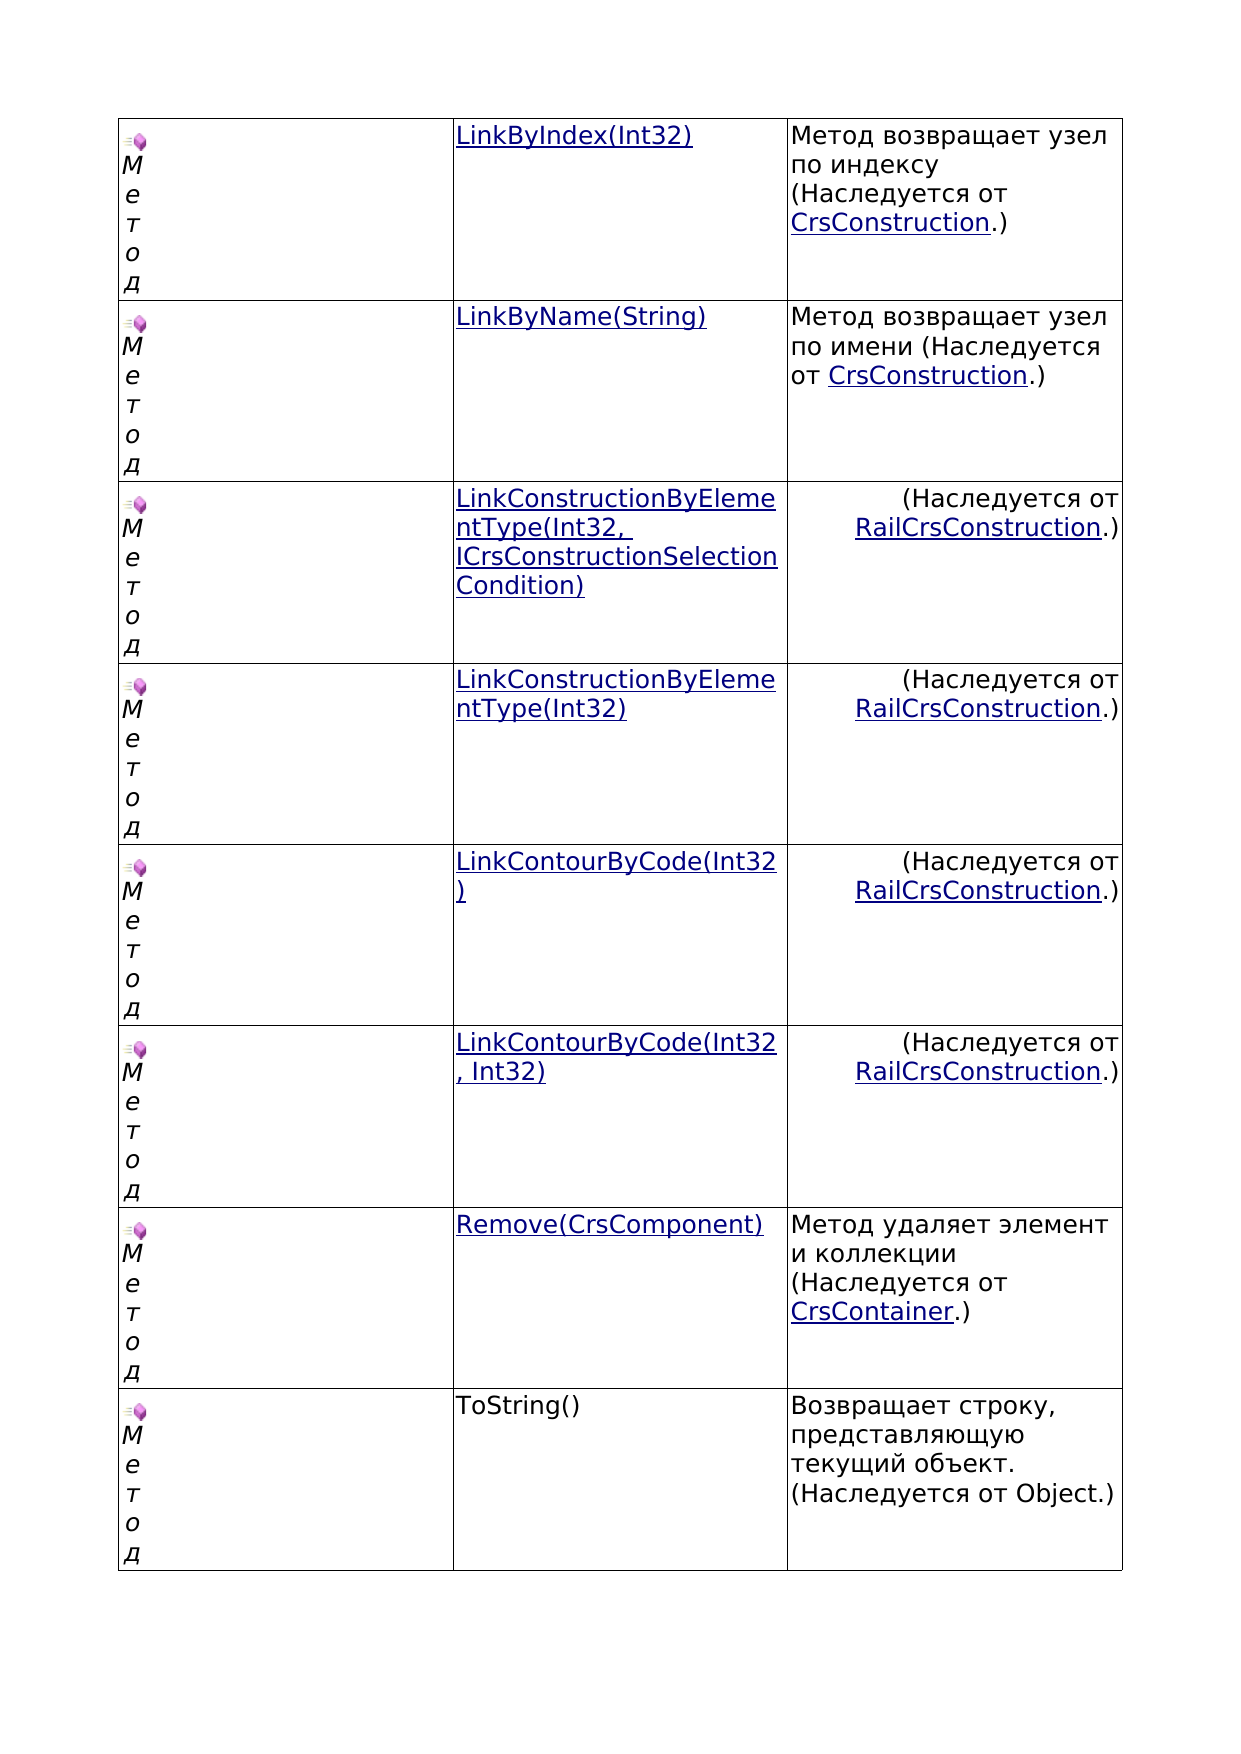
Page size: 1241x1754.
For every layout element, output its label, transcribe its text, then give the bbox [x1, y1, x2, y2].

table_cell (Наследуется от RailCrsConstruction.) [788, 1026, 1122, 1207]
table_cell [119, 845, 453, 1025]
table_cell [119, 301, 453, 481]
table_cell [119, 119, 453, 299]
table_cell [119, 664, 453, 844]
picture [121, 1403, 147, 1421]
table_cell LinkContourByCode(Int32) [454, 845, 787, 1025]
table_cell [119, 1389, 453, 1570]
picture [121, 859, 147, 877]
table_cell Возвращает строку, представляющую текущий объект. (Наследуется от Object.) [788, 1389, 1122, 1570]
picture [121, 133, 147, 151]
table_cell [119, 482, 453, 662]
table_cell LinkByName(String) [454, 301, 787, 481]
table_cell ToString() [454, 1389, 787, 1570]
table_cell Метод удаляет элемент и коллекции (Наследуется от CrsContainer.) [788, 1208, 1122, 1388]
table_cell (Наследуется от RailCrsConstruction.) [788, 845, 1122, 1025]
table_cell [119, 1208, 453, 1388]
picture [121, 1222, 147, 1240]
picture [121, 315, 147, 333]
table_cell Метод возвращает узел по индексу (Наследуется от CrsConstruction.) [788, 119, 1122, 299]
table_cell LinkConstructionByElementType(Int32) [454, 664, 787, 844]
table_cell (Наследуется от RailCrsConstruction.) [788, 482, 1122, 662]
table_cell LinkContourByCode(Int32, Int32) [454, 1026, 787, 1207]
table_cell (Наследуется от RailCrsConstruction.) [788, 664, 1122, 844]
table_cell LinkConstructionByElementType(Int32, ICrsConstructionSelectionCondition) [454, 482, 787, 662]
table_cell Remove(CrsComponent) [454, 1208, 787, 1388]
picture [121, 678, 147, 696]
table_cell LinkByIndex(Int32) [454, 119, 787, 299]
picture [121, 1041, 147, 1059]
picture [121, 496, 147, 514]
table_cell Метод возвращает узел по имени (Наследуется от CrsConstruction.) [788, 301, 1122, 481]
table_cell [119, 1026, 453, 1207]
